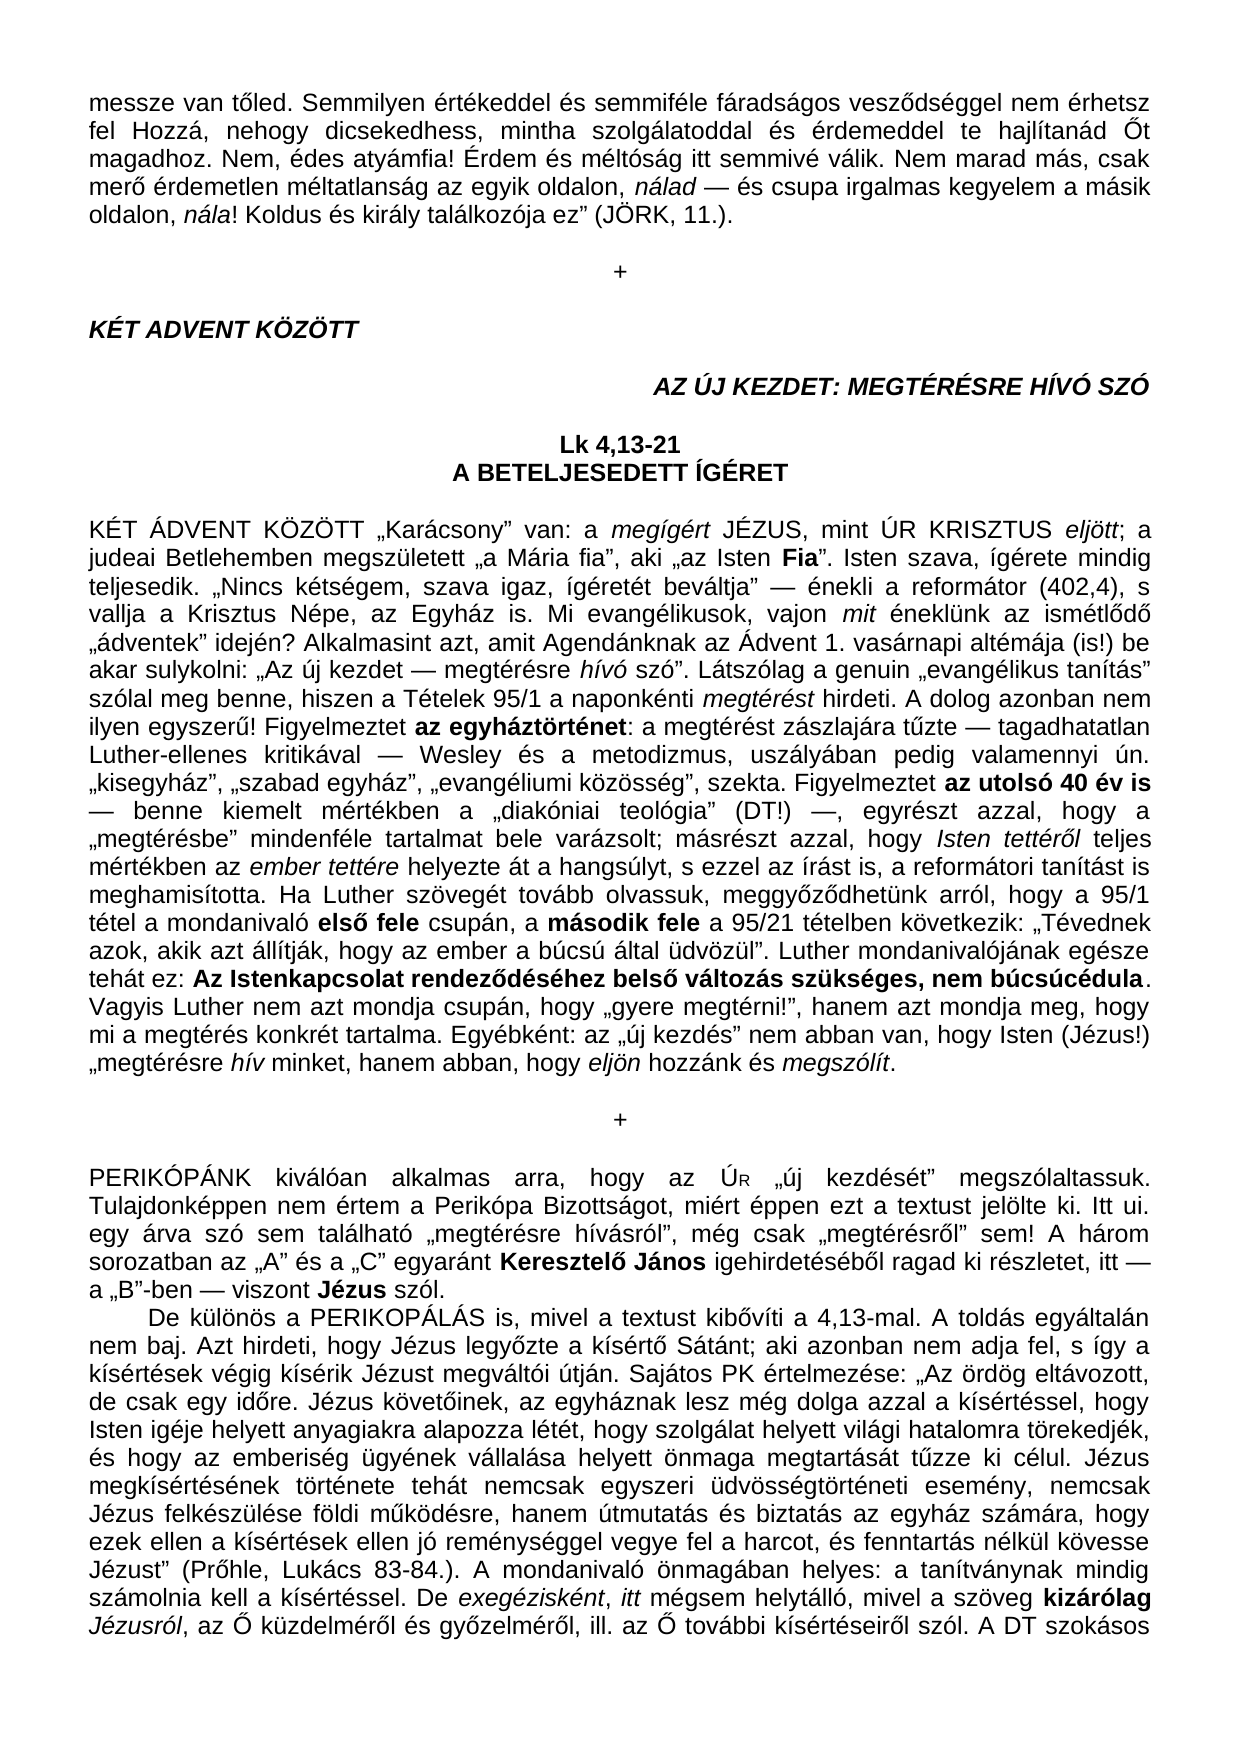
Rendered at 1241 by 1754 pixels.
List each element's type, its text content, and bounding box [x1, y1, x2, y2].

text De különös a PERIKOPÁLÁS is, mivel a textust kibővíti a 4,13-mal. A toldás egyáltalán nem baj. Azt hirdeti, hogy Jézus legyőzte a kísértő Sátánt; aki azonban nem adja fel, s így a kísértések végig kísérik Jézust megváltói útján. Sajátos PK értelmezése: „Az ördög eltávozott, de csak egy időre. Jézus követőinek, az egyháznak lesz még dolga azzal a kísértéssel, hogy Isten igéje helyett anyagiakra alapozza létét, hogy szolgálat helyett világi hatalomra törekedjék, és hogy az emberiség ügyének vállalása helyett önmaga megtartását tűzze ki célul. Jézus megkísértésének története tehát nemcsak egyszeri üdvösségtörténeti esemény, nemcsak Jézus felkészülése földi működésre, hanem útmutatás és biztatás az egyház számára, hogy ezek ellen a kísértések ellen jó reménységgel vegye fel a harcot, és fenntartás nélkül kövesse Jézust” (Prőhle, Lukács 83-84.). A mondanivaló önmagában helyes: a tanítványnak mindig számolnia kell a kísértéssel. De exegézisként, itt mégsem helytálló, mivel a szöveg kizárólag Jézusról, az Ő küzdelméről és győzelméről, ill. az Ő további kísértéseiről szól. A DT szokásos [88, 1304, 1152, 1640]
text messze van tőled. Semmilyen értékeddel és semmiféle fáradságos vesződséggel nem érhetsz fel Hozzá, nehogy dicsekedhess, mintha szolgálatoddal és érdemeddel te hajlítanád Őt magadhoz. Nem, édes atyámfia! Érdem és méltóság itt semmivé válik. Nem marad más, csak merő érdemetlen méltatlanság az egyik oldalon, nálad ― és csupa irgalmas kegyelem a másik oldalon, nála! Koldus és király találkozója ez” (JÖRK, 11.). [88, 88, 1152, 229]
text + [88, 258, 1152, 286]
text AZ ÚJ KEZDET: MEGTÉRÉSRE HÍVÓ SZÓ [88, 373, 1152, 401]
text KÉT ADVENT KÖZÖTT [88, 316, 1152, 344]
text PERIKÓPÁNK kiválóan alkalmas arra, hogy az Úr „új kezdését” megszólaltassuk. Tulajdonképpen nem értem a Perikópa Bizottságot, miért éppen ezt a textust jelölte ki. Itt ui. egy árva szó sem található „megtérésre hívásról”, még csak „megtérésről” sem! A három sorozatban az „A” és a „C” egyaránt Keresztelő János igehirdetéséből ragad ki részletet, itt ― a „B”-ben ― viszont Jézus szól. [88, 1163, 1152, 1304]
text KÉT ÁDVENT KÖZÖTT „Karácsony” van: a megígért JÉZUS, mint ÚR KRISZTUS eljött; a judeai Betlehemben megszületett „a Mária fia”, aki „az Isten Fia”. Isten szava, ígérete mindig teljesedik. „Nincs kétségem, szava igaz, ígéretét beváltja” ― énekli a reformátor (402,4), s vallja a Krisztus Népe, az Egyház is. Mi evangélikusok, vajon mit éneklünk az ismétlődő „ádventek” idején? Alkalmasint azt, amit Agendánknak az Ádvent 1. vasárnapi altémája (is!) be akar sulykolni: „Az új kezdet ― megtérésre hívó szó”. Látszólag a genuin „evangélikus tanítás” szólal meg benne, hiszen a Tételek 95/1 a naponkénti megtérést hirdeti. A dolog azonban nem ilyen egyszerű! Figyelmeztet az egyháztörténet: a megtérést zászlajára tűzte ― tagadhatatlan Luther-ellenes kritikával ― Wesley és a metodizmus, uszályában pedig valamennyi ún. „kisegyház”, „szabad egyház”, „evangéliumi közösség”, szekta. Figyelmeztet az utolsó 40 év is ― benne kiemelt mértékben a „diakóniai teológia” (DT!) ―, egyrészt azzal, hogy a „megtérésbe” mindenféle tartalmat bele varázsolt; másrészt azzal, hogy Isten tettéről teljes mértékben az ember tettére helyezte át a hangsúlyt, s ezzel az írást is, a reformátori tanítást is meghamisította. Ha Luther szövegét tovább olvassuk, meggyőződhetünk arról, hogy a 95/1 tétel a mondanivaló első fele csupán, a második fele a 95/21 tételben következik: „Tévednek azok, akik azt állítják, hogy az ember a búcsú által üdvözül”. Luther mondanivalójának egésze tehát ez: Az Istenkapcsolat rendeződéséhez belső változás szükséges, nem búcsúcédula. Vagyis Luther nem azt mondja csupán, hogy „gyere megtérni!”, hanem azt mondja meg, hogy mi a megtérés konkrét tartalma. Egyébként: az „új kezdés” nem abban van, hogy Isten (Jézus!) „megtérésre hív minket, hanem abban, hogy eljön hozzánk és megszólít. [88, 516, 1152, 1077]
text Lk 4,13-21 A BETELJESEDETT ÍGÉRET [88, 431, 1152, 487]
text + [88, 1106, 1152, 1134]
